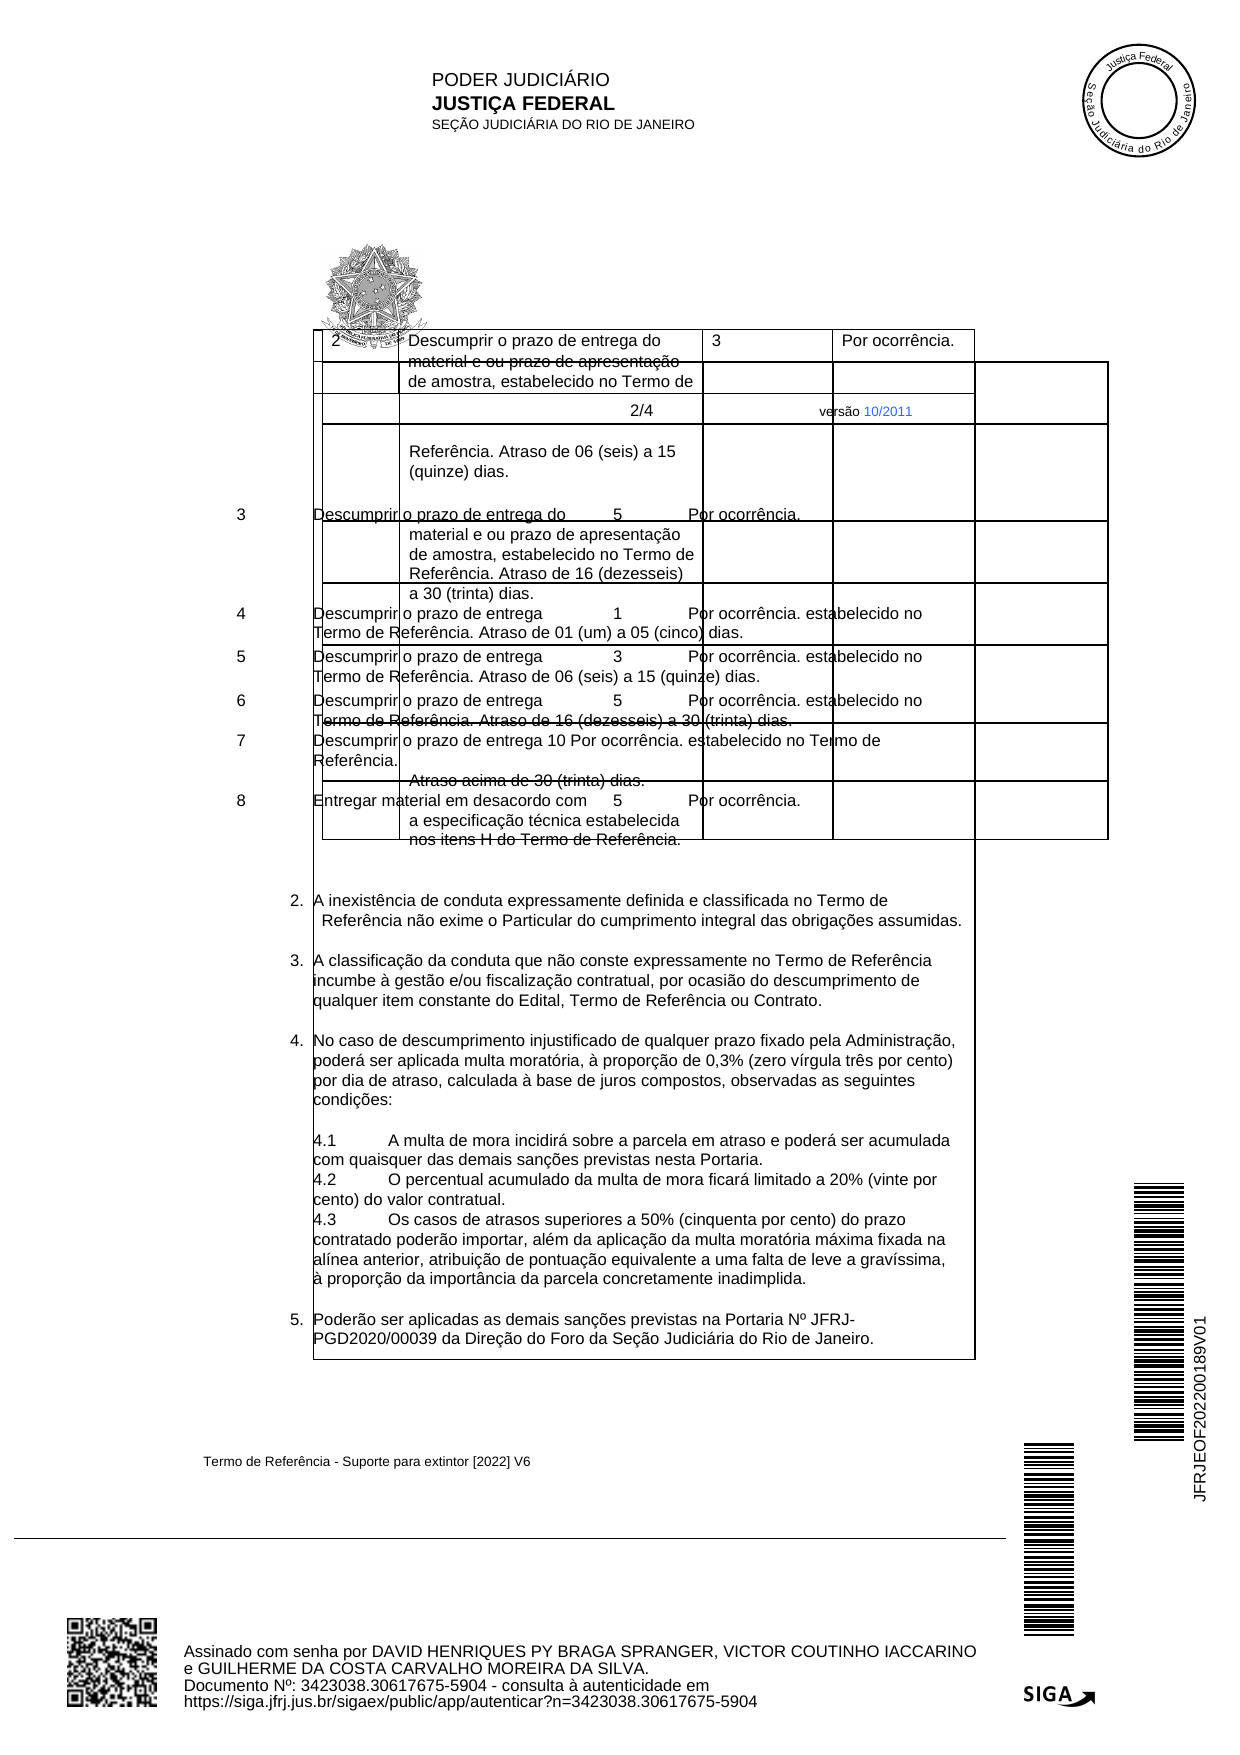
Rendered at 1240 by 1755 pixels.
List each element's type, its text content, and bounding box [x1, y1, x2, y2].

list Descumprir o prazo de entrega 5 Por ocorrência. estabelecido no Termo de Referência. Atraso de 16 (dezesseis) a 30 (trinta) dias. [400, 691, 702, 722]
table_cell 2 [323, 363, 398, 393]
list Descumprir o prazo de entrega do 5 Por ocorrência. [704, 504, 832, 520]
list O percentual acumulado da multa de mora ficará limitado a 20% (vinte por cento) do valor contratual. [314, 1170, 956, 1209]
list Descumprir o prazo de entrega 3 Por ocorrência. estabelecido no Termo de Referência. Atraso de 06 (seis) a 15 (quinze) dias. [704, 647, 832, 686]
text Atraso acima de 30 (trinta) dias. [834, 770, 956, 780]
list Entregar material em desacordo com 5 Por ocorrência. [834, 790, 956, 809]
table_cell 3 [703, 330, 832, 361]
list Descumprir o prazo de entrega 10 Por ocorrência. estabelecido no Termo de Referência. [400, 731, 702, 769]
list Descumprir o prazo de entrega 1 Por ocorrência. estabelecido no Termo de Referência. Atraso de 01 (um) a 05 (cinco) dias. [400, 604, 702, 642]
table_cell [314, 362, 322, 393]
list Descumprir o prazo de entrega 3 Por ocorrência. estabelecido no Termo de Referência. Atraso de 06 (seis) a 15 (quinze) dias. [323, 647, 399, 686]
list Descumprir o prazo de entrega do 5 Por ocorrência. [323, 504, 399, 520]
list Entregar material em desacordo com 5 Por ocorrência. [236, 790, 313, 809]
text 2/4 versão 10/2011 [834, 394, 964, 422]
text Atraso acima de 30 (trinta) dias. [409, 782, 702, 789]
list Descumprir o prazo de entrega 3 Por ocorrência. estabelecido no Termo de Referência. Atraso de 06 (seis) a 15 (quinze) dias. [834, 647, 956, 686]
list Descumprir o prazo de entrega 5 Por ocorrência. estabelecido no Termo de Referência. Atraso de 16 (dezesseis) a 30 (trinta) dias. [704, 691, 832, 722]
text Referência. Atraso de 06 (seis) a 15 (quinze) dias. [409, 442, 702, 481]
list Descumprir o prazo de entrega 3 Por ocorrência. estabelecido no Termo de Referência. Atraso de 06 (seis) a 15 (quinze) dias. [400, 647, 702, 686]
table_cell [834, 363, 974, 393]
text [704, 442, 739, 481]
list A multa de mora incidirá sobre a parcela em atraso e poderá ser acumulada com quaisquer das demais sanções previstas nesta Portaria. [314, 1131, 956, 1169]
table_cell Por ocorrência. [833, 330, 974, 361]
list Os casos de atrasos superiores a 50% (cinquenta por cento) do prazo contratado poderão importar, além da aplicação da multa moratória máxima fixada na alínea anterior, atribuição de pontuação equivalente a uma falta de leve a gravíssima, à proporção da importância da parcela concretamente inadimplida. [314, 1210, 956, 1288]
text 2/4 versão 10/2011 [704, 394, 832, 422]
text material e ou prazo de apresentação de amostra, estabelecido no Termo de Referência. Atraso de 16 (dezesseis) [409, 524, 696, 582]
text a 30 (trinta) dias. [409, 584, 696, 603]
list Entregar material em desacordo com 5 Por ocorrência. [704, 790, 832, 809]
text a especificação técnica estabelecida nos itens H do Termo de Referência. [409, 840, 710, 849]
list Entregar material em desacordo com 5 Por ocorrência. [323, 790, 399, 809]
list Descumprir o prazo de entrega 5 Por ocorrência. estabelecido no Termo de Referência. Atraso de 16 (dezesseis) a 30 (trinta) dias. [834, 691, 956, 722]
text 2/4 versão 10/2011 [323, 394, 399, 422]
table_cell Descumprir o prazo de entrega do material e ou prazo de apresentação de amostra, estabelecido no Termo de [399, 330, 702, 361]
table_cell 2 [323, 349, 398, 361]
list Entregar material em desacordo com 5 Por ocorrência. [400, 790, 702, 809]
list Descumprir o prazo de entrega 10 Por ocorrência. estabelecido no Termo de Referência. [704, 731, 832, 769]
list Poderão ser aplicadas as demais sanções previstas na Portaria Nº JFRJ-PGD2020/00039 da Direção do Foro da Seção Judiciária do Rio de Janeiro. [314, 1309, 956, 1348]
list Descumprir o prazo de entrega 10 Por ocorrência. estabelecido no Termo de Referência. [834, 731, 956, 769]
text Atraso acima de 30 (trinta) dias. [409, 770, 702, 780]
text Atraso acima de 30 (trinta) dias. [834, 782, 956, 789]
list Descumprir o prazo de entrega do 5 Por ocorrência. [400, 504, 702, 520]
list Descumprir o prazo de entrega 1 Por ocorrência. estabelecido no Termo de Referência. Atraso de 01 (um) a 05 (cinco) dias. [834, 604, 956, 642]
list Descumprir o prazo de entrega 10 Por ocorrência. estabelecido no Termo de Referência. [323, 731, 399, 769]
text Atraso acima de 30 (trinta) dias. [704, 782, 832, 789]
list A inexistência de conduta expressamente definida e classificada no Termo de [314, 891, 956, 910]
list No caso de descumprimento injustificado de qualquer prazo fixado pela Administração, poderá ser aplicada multa moratória, à proporção de 0,3% (zero vírgula três por cento) por dia de atraso, calculada à base de juros compostos, observadas as seguintes condições: [314, 1031, 956, 1109]
table_cell [314, 331, 322, 361]
table_cell [704, 363, 832, 393]
list Descumprir o prazo de entrega 10 Por ocorrência. estabelecido no Termo de Referência. [236, 731, 313, 769]
list A classificação da conduta que não conste expressamente no Termo de Referência incumbe à gestão e/ou fiscalização contratual, por ocasião do descumprimento de qualquer item constante do Edital, Termo de Referência ou Contrato. [314, 951, 956, 1010]
list Descumprir o prazo de entrega do 5 Por ocorrência. [236, 504, 313, 524]
list Descumprir o prazo de entrega 3 Por ocorrência. estabelecido no Termo de Referência. Atraso de 06 (seis) a 15 (quinze) dias. [236, 647, 313, 686]
list Descumprir o prazo de entrega do 5 Por ocorrência. [834, 504, 956, 520]
table_cell Descumprir o prazo de entrega do material e ou prazo de apresentação de amostra, estabelecido no Termo de [400, 363, 702, 393]
text Referência não exime o Particular do cumprimento integral das obrigações assumidas. [321, 911, 964, 930]
text a especificação técnica estabelecida nos itens H do Termo de Referência. [409, 810, 702, 839]
list Descumprir o prazo de entrega 1 Por ocorrência. estabelecido no Termo de Referência. Atraso de 01 (um) a 05 (cinco) dias. [323, 604, 399, 642]
list Descumprir o prazo de entrega 1 Por ocorrência. estabelecido no Termo de Referência. Atraso de 01 (um) a 05 (cinco) dias. [704, 604, 832, 642]
list Descumprir o prazo de entrega 5 Por ocorrência. estabelecido no Termo de Referência. Atraso de 16 (dezesseis) a 30 (trinta) dias. [236, 691, 313, 730]
list Descumprir o prazo de entrega 1 Por ocorrência. estabelecido no Termo de Referência. Atraso de 01 (um) a 05 (cinco) dias. [236, 604, 313, 642]
text Atraso acima de 30 (trinta) dias. [704, 770, 832, 780]
text 2/4 versão 10/2011 [400, 394, 702, 422]
